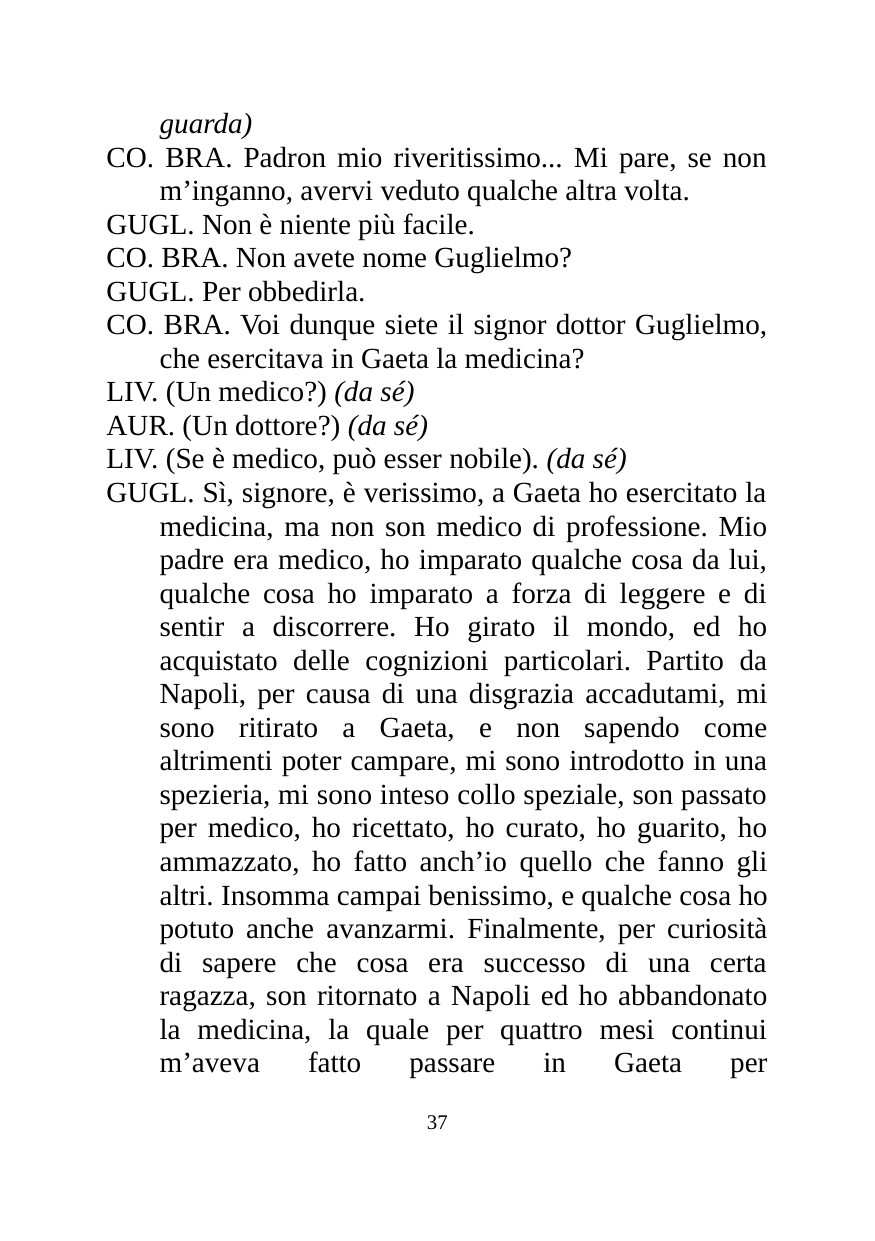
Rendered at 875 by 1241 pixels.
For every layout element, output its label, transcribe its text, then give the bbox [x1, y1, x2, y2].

text LIV. (Se è medico, può esser nobile). (da sé) [106, 442, 768, 475]
text GUGL. Per obbedirla. [106, 274, 768, 307]
text CO. BRA. Non avete nome Guglielmo? [106, 240, 768, 274]
text AUR. (Un dottore?) (da sé) [106, 408, 768, 442]
text guarda) [106, 106, 768, 140]
text GUGL. Sì, signore, è verissimo, a Gaeta ho esercitato la medicina, ma non son medico di professione. Mio padre era medico, ho imparato qualche cosa da lui, qualche cosa ho imparato a forza di leggere e di sentir a discorrere. Ho girato il mondo, ed ho acquistato delle cognizioni particolari. Partito da Napoli, per causa di una disgrazia accadutami, mi sono ritirato a Gaeta, e non sapendo come altrimenti poter campare, mi sono introdotto in una spezieria, mi sono inteso collo speziale, son passato per medico, ho ricettato, ho curato, ho guarito, ho ammazzato, ho fatto anch’io quello che fanno gli altri. Insomma campai benissimo, e qualche cosa ho potuto anche avanzarmi. Finalmente, per curiosità di sapere che cosa era successo di una certa ragazza, son ritornato a Napoli ed ho abbandonato la medicina, la quale per quattro mesi continui m’aveva fatto passare in Gaeta per [106, 475, 768, 1079]
text CO. BRA. Voi dunque siete il signor dottor Guglielmo, che esercitava in Gaeta la medicina? [106, 307, 768, 374]
text GUGL. Non è niente più facile. [106, 207, 768, 240]
text LIV. (Un medico?) (da sé) [106, 374, 768, 408]
text CO. BRA. Padron mio riveritissimo... Mi pare, se non m’inganno, avervi veduto qualche altra volta. [106, 140, 768, 207]
